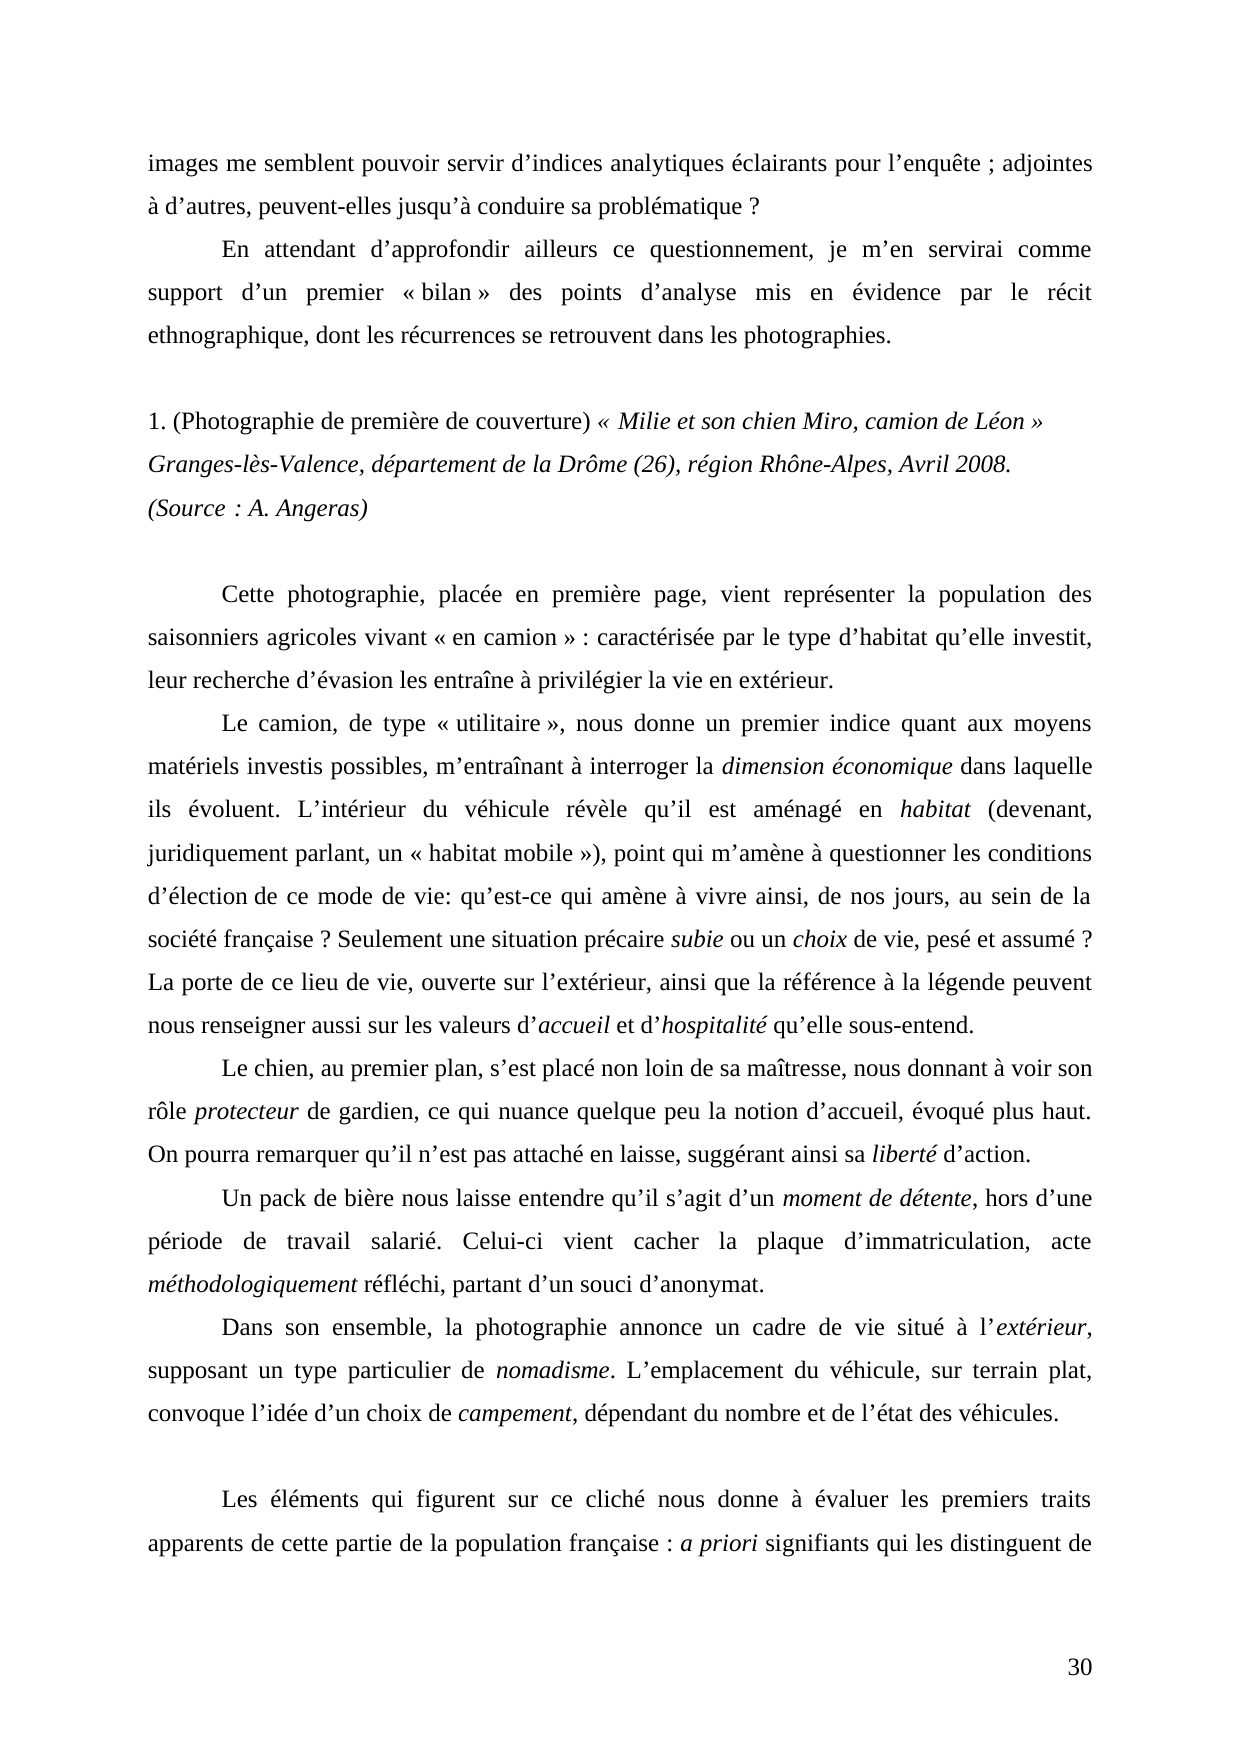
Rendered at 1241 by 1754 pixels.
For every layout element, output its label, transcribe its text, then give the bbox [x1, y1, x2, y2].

text Un pack de bière nous laisse entendre qu’il s’agit d’un moment de détente, hors d’une période de travail salarié. Celui-ci vient cacher la plaque d’immatriculation, acte méthodologiquement réfléchi, partant d’un souci d’anonymat. [148, 1183, 1093, 1298]
text En attendant d’approfondir ailleurs ce questionnement, je m’en servirai comme support d’un premier « bilan » des points d’analyse mis en évidence par le récit ethnographique, dont les récurrences se retrouvent dans les photographies. [148, 234, 1093, 349]
text 1. (Photographie de première de couverture) « Milie et son chien Miro, camion de Léon » [148, 406, 1093, 435]
text (Source : A. Angeras) [148, 493, 1093, 521]
text images me semblent pouvoir servir d’indices analytiques éclairants pour l’enquête ; adjointes à d’autres, peuvent-elles jusqu’à conduire sa problématique ? [148, 148, 1093, 219]
text Granges-lès-Valence, département de la Drôme (26), région Rhône-Alpes, Avril 2008. [148, 449, 1093, 478]
text Cette photographie, placée en première page, vient représenter la population des saisonniers agricoles vivant « en camion » : caractérisée par le type d’habitat qu’elle investit, leur recherche d’évasion les entraîne à privilégier la vie en extérieur. [148, 579, 1093, 694]
text Dans son ensemble, la photographie annonce un cadre de vie situé à l’extérieur, supposant un type particulier de nomadisme. L’emplacement du véhicule, sur terrain plat, convoque l’idée d’un choix de campement, dépendant du nombre et de l’état des véhicules. [148, 1312, 1093, 1427]
text Le chien, au premier plan, s’est placé non loin de sa maîtresse, nous donnant à voir son rôle protecteur de gardien, ce qui nuance quelque peu la notion d’accueil, évoqué plus haut. On pourra remarquer qu’il n’est pas attaché en laisse, suggérant ainsi sa liberté d’action. [148, 1053, 1093, 1168]
text Les éléments qui figurent sur ce cliché nous donne à évaluer les premiers traits apparents de cette partie de la population française : a priori signifiants qui les distinguent de [148, 1484, 1093, 1556]
text Le camion, de type « utilitaire », nous donne un premier indice quant aux moyens matériels investis possibles, m’entraînant à interroger la dimension économique dans laquelle ils évoluent. L’intérieur du véhicule révèle qu’il est aménagé en habitat (devenant, juridiquement parlant, un « habitat mobile »), point qui m’amène à questionner les conditions d’élection de ce mode de vie: qu’est-ce qui amène à vivre ainsi, de nos jours, au sein de la société française ? Seulement une situation précaire subie ou un choix de vie, pesé et assumé ? La porte de ce lieu de vie, ouverte sur l’extérieur, ainsi que la référence à la légende peuvent nous renseigner aussi sur les valeurs d’accueil et d’hospitalité qu’elle sous-entend. [148, 708, 1093, 1039]
